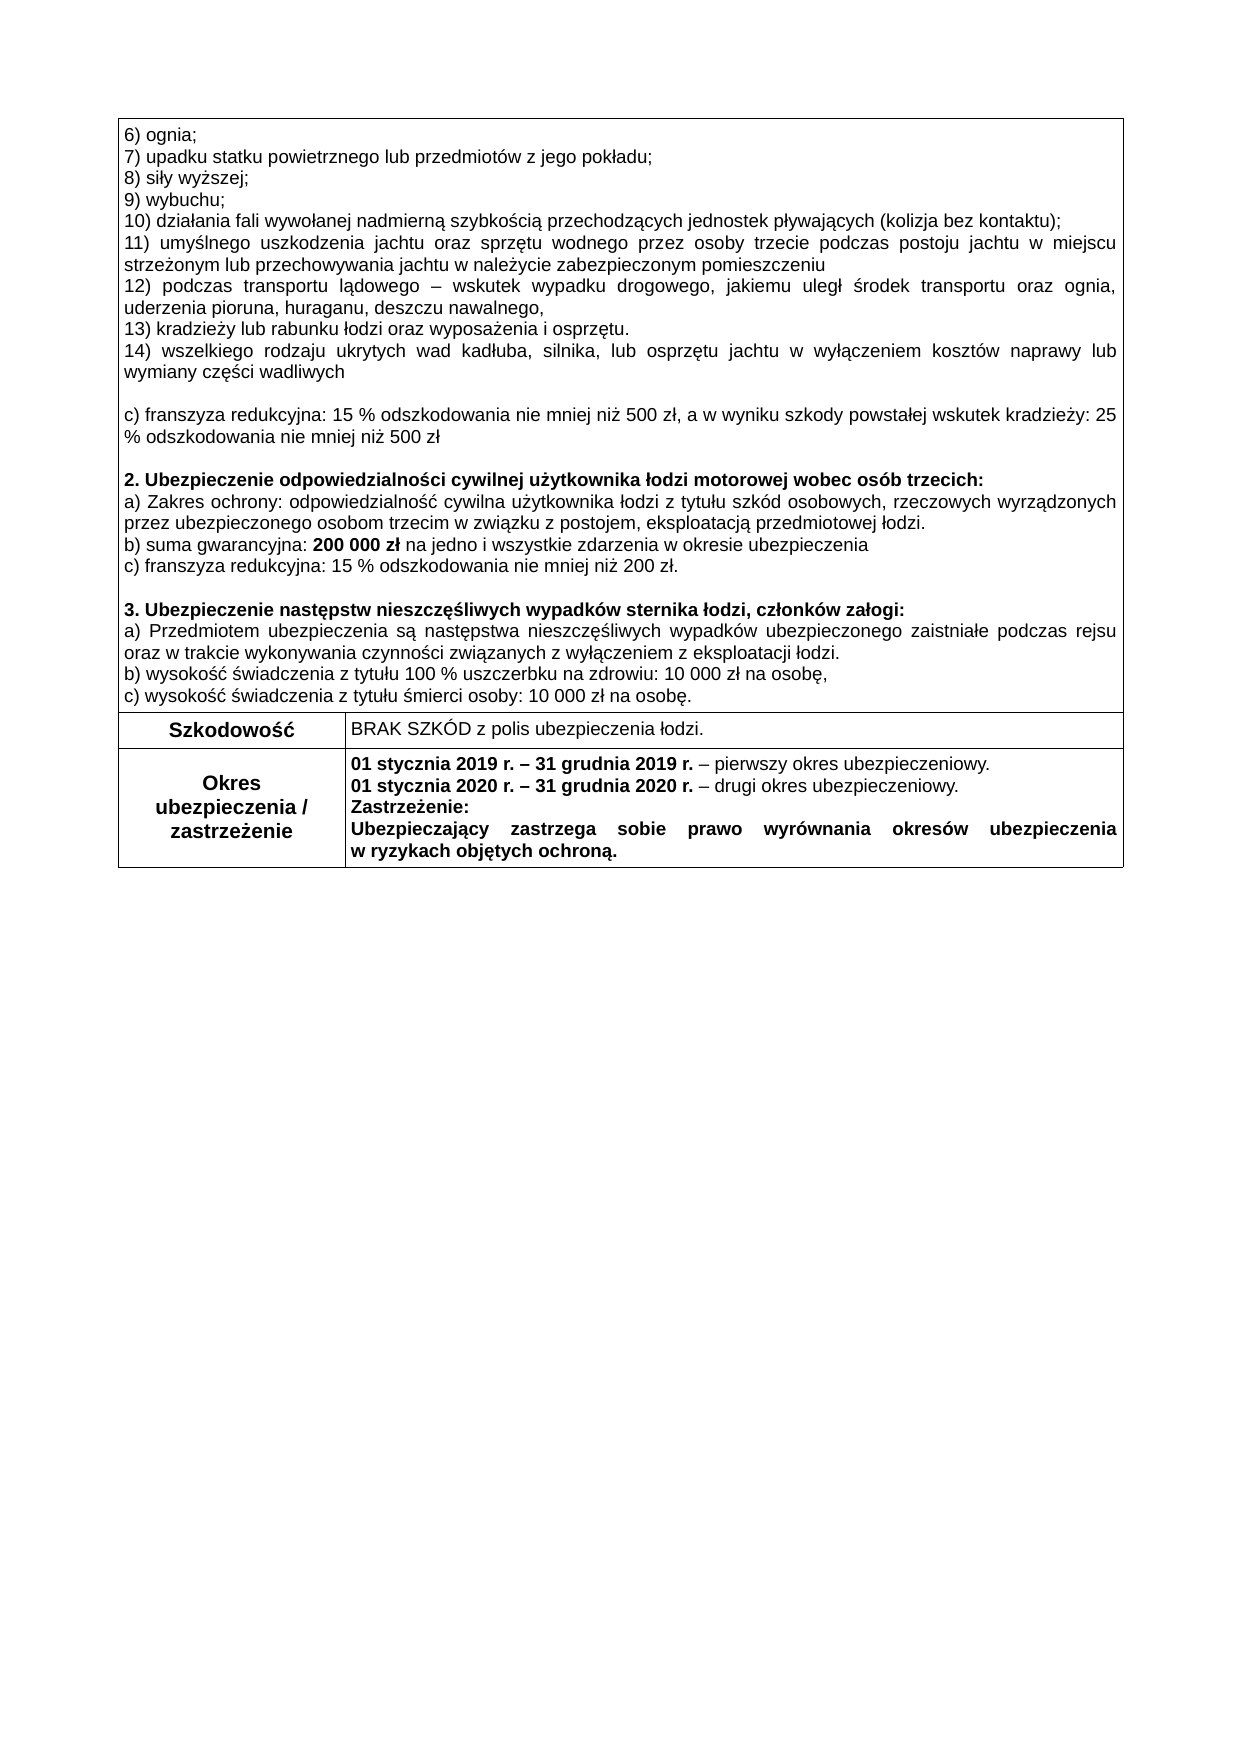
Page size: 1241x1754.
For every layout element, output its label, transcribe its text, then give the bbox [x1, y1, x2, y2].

table_cell 01 stycznia 2019 r. – 31 grudnia 2019 r. – pierwszy okres ubezpieczeniowy. 01 stycznia 2020 r. – 31 grudnia 2020 r. – drugi okres ubezpieczeniowy. Zastrzeżenie: Ubezpieczający zastrzega sobie prawo wyrównania okresów ubezpieczenia w ryzykach objętych ochroną. [346, 749, 1123, 867]
table_cell Szkodowość [119, 713, 345, 747]
table_cell Okres ubezpieczenia / zastrzeżenie [119, 749, 345, 867]
table_cell 6) ognia; 7) upadku statku powietrznego lub przedmiotów z jego pokładu; 8) siły wyższej; 9) wybuchu; 10) działania fali wywołanej nadmierną szybkością przechodzących jednostek pływających (kolizja bez kontaktu); 11) umyślnego uszkodzenia jachtu oraz sprzętu wodnego przez osoby trzecie podczas postoju jachtu w miejscu strzeżonym lub przechowywania jachtu w należycie zabezpieczonym pomieszczeniu 12) podczas transportu lądowego – wskutek wypadku drogowego, jakiemu uległ środek transportu oraz ognia, uderzenia pioruna, huraganu, deszczu nawalnego, 13) kradzieży lub rabunku łodzi oraz wyposażenia i osprzętu. 14) wszelkiego rodzaju ukrytych wad kadłuba, silnika, lub osprzętu jachtu w wyłączeniem kosztów naprawy lub wymiany części wadliwych c) franszyza redukcyjna: 15 % odszkodowania nie mniej niż 500 zł, a w wyniku szkody powstałej wskutek kradzieży: 25 % odszkodowania nie mniej niż 500 zł 2. Ubezpieczenie odpowiedzialności cywilnej użytkownika łodzi motorowej wobec osób trzecich: a) Zakres ochrony: odpowiedzialność cywilna użytkownika łodzi z tytułu szkód osobowych, rzeczowych wyrządzonych przez ubezpieczonego osobom trzecim w związku z postojem, eksploatacją przedmiotowej łodzi. b) suma gwarancyjna: 200 000 zł na jedno i wszystkie zdarzenia w okresie ubezpieczenia c) franszyza redukcyjna: 15 % odszkodowania nie mniej niż 200 zł. 3. Ubezpieczenie następstw nieszczęśliwych wypadków sternika łodzi, członków załogi: a) Przedmiotem ubezpieczenia są następstwa nieszczęśliwych wypadków ubezpieczonego zaistniałe podczas rejsu oraz w trakcie wykonywania czynności związanych z wyłączeniem z eksploatacji łodzi. b) wysokość świadczenia z tytułu 100 % uszczerbku na zdrowiu: 10 000 zł na osobę, c) wysokość świadczenia z tytułu śmierci osoby: 10 000 zł na osobę. [119, 119, 1123, 712]
table_cell BRAK SZKÓD z polis ubezpieczenia łodzi. [346, 713, 1123, 747]
